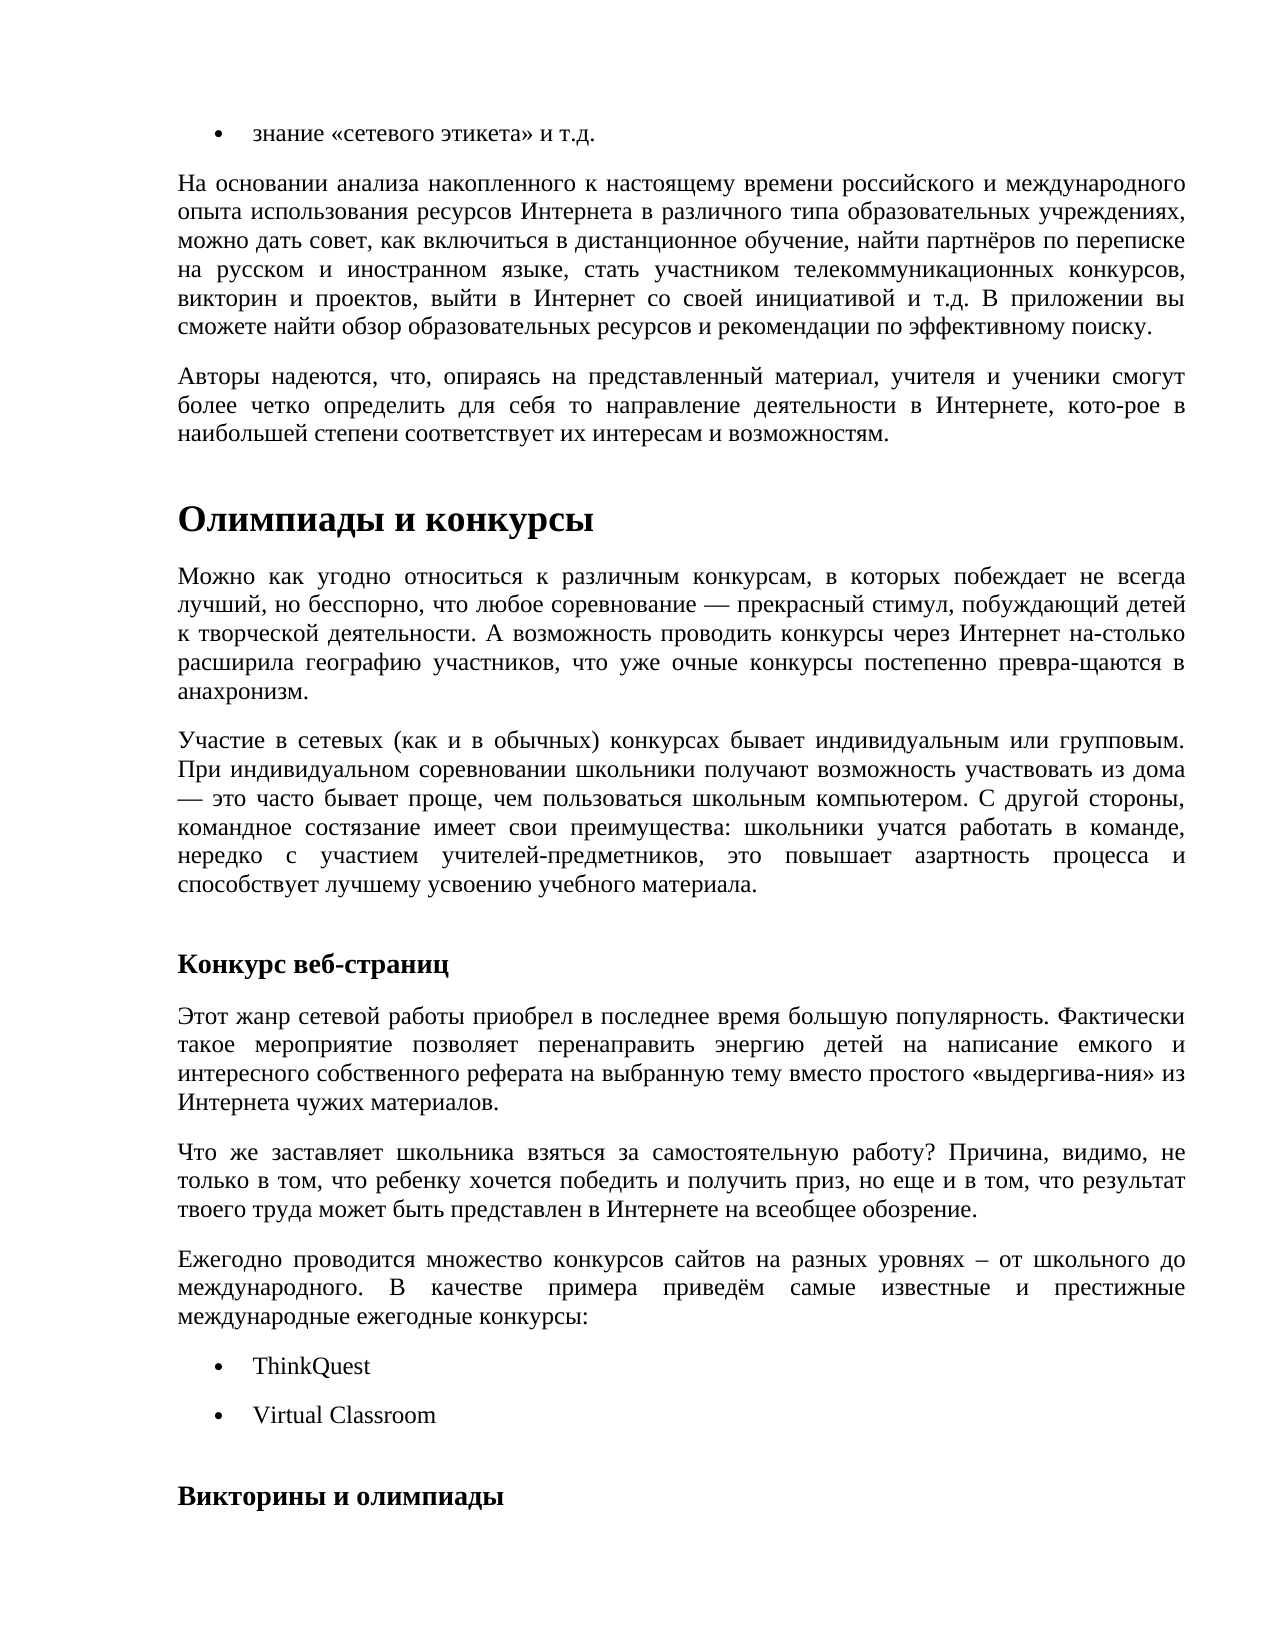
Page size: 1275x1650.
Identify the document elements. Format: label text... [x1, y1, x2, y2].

subtitle Конкурс веб-страниц [177, 947, 1186, 980]
text Авторы надеются, что, опираясь на представленный материал, учителя и ученики смогут более четко определить для себя то направление деятельности в Интернете, кото-рое в наибольшей степени соответствует их интересам и возможностям. [177, 361, 1186, 447]
subtitle Викторины и олимпиады [177, 1479, 1186, 1511]
list Virtual Classroom [215, 1400, 1186, 1429]
list знание «сетевого этикета» и т.д. [215, 118, 1186, 147]
text Этот жанр сетевой работы приобрел в последнее время большую популярность. Фактически такое мероприятие позволяет перенаправить энергию детей на написание емкого и интересного собственного реферата на выбранную тему вместо простого «выдергива-ния» из Интернета чужих материалов. [177, 1001, 1186, 1116]
text Можно как угодно относиться к различным конкурсам, в которых побеждает не всегда лучший, но бесспорно, что любое соревнование — прекрасный стимул, побуждающий детей к творческой деятельности. А возможность проводить конкурсы через Интернет на-столько расширила географию участников, что уже очные конкурсы постепенно превра-щаются в анахронизм. [177, 561, 1186, 704]
subtitle Олимпиады и конкурсы [177, 497, 1186, 540]
text Что же заставляет школьника взяться за самостоятельную работу? Причина, видимо, не только в том, что ребенку хочется победить и получить приз, но еще и в том, что результат твоего труда может быть представлен в Интернете на всеобщее обозрение. [177, 1137, 1186, 1223]
text Ежегодно проводится множество конкурсов сайтов на разных уровнях – от школьного до международного. В качестве примера приведём самые известные и престижные международные ежегодные конкурсы: [177, 1244, 1186, 1330]
text Участие в сетевых (как и в обычных) конкурсах бывает индивидуальным или групповым. При индивидуальном соревновании школьники получают возможность участвовать из дома — это часто бывает проще, чем пользоваться школьным компьютером. С другой стороны, командное состязание имеет свои преимущества: школьники учатся работать в команде, нередко с участием учителей-предметников, это повышает азартность процесса и способствует лучшему усвоению учебного материала. [177, 725, 1186, 898]
list ThinkQuest [215, 1351, 1186, 1379]
text На основании анализа накопленного к настоящему времени российского и международного опыта использования ресурсов Интернета в различного типа образовательных учреждениях, можно дать совет, как включиться в дистанционное обучение, найти партнёров по переписке на русском и иностранном языке, стать участником телекоммуникационных конкурсов, викторин и проектов, выйти в Интернет со своей инициативой и т.д. В приложении вы сможете найти обзор образовательных ресурсов и рекомендации по эффективному поиску. [177, 168, 1186, 340]
